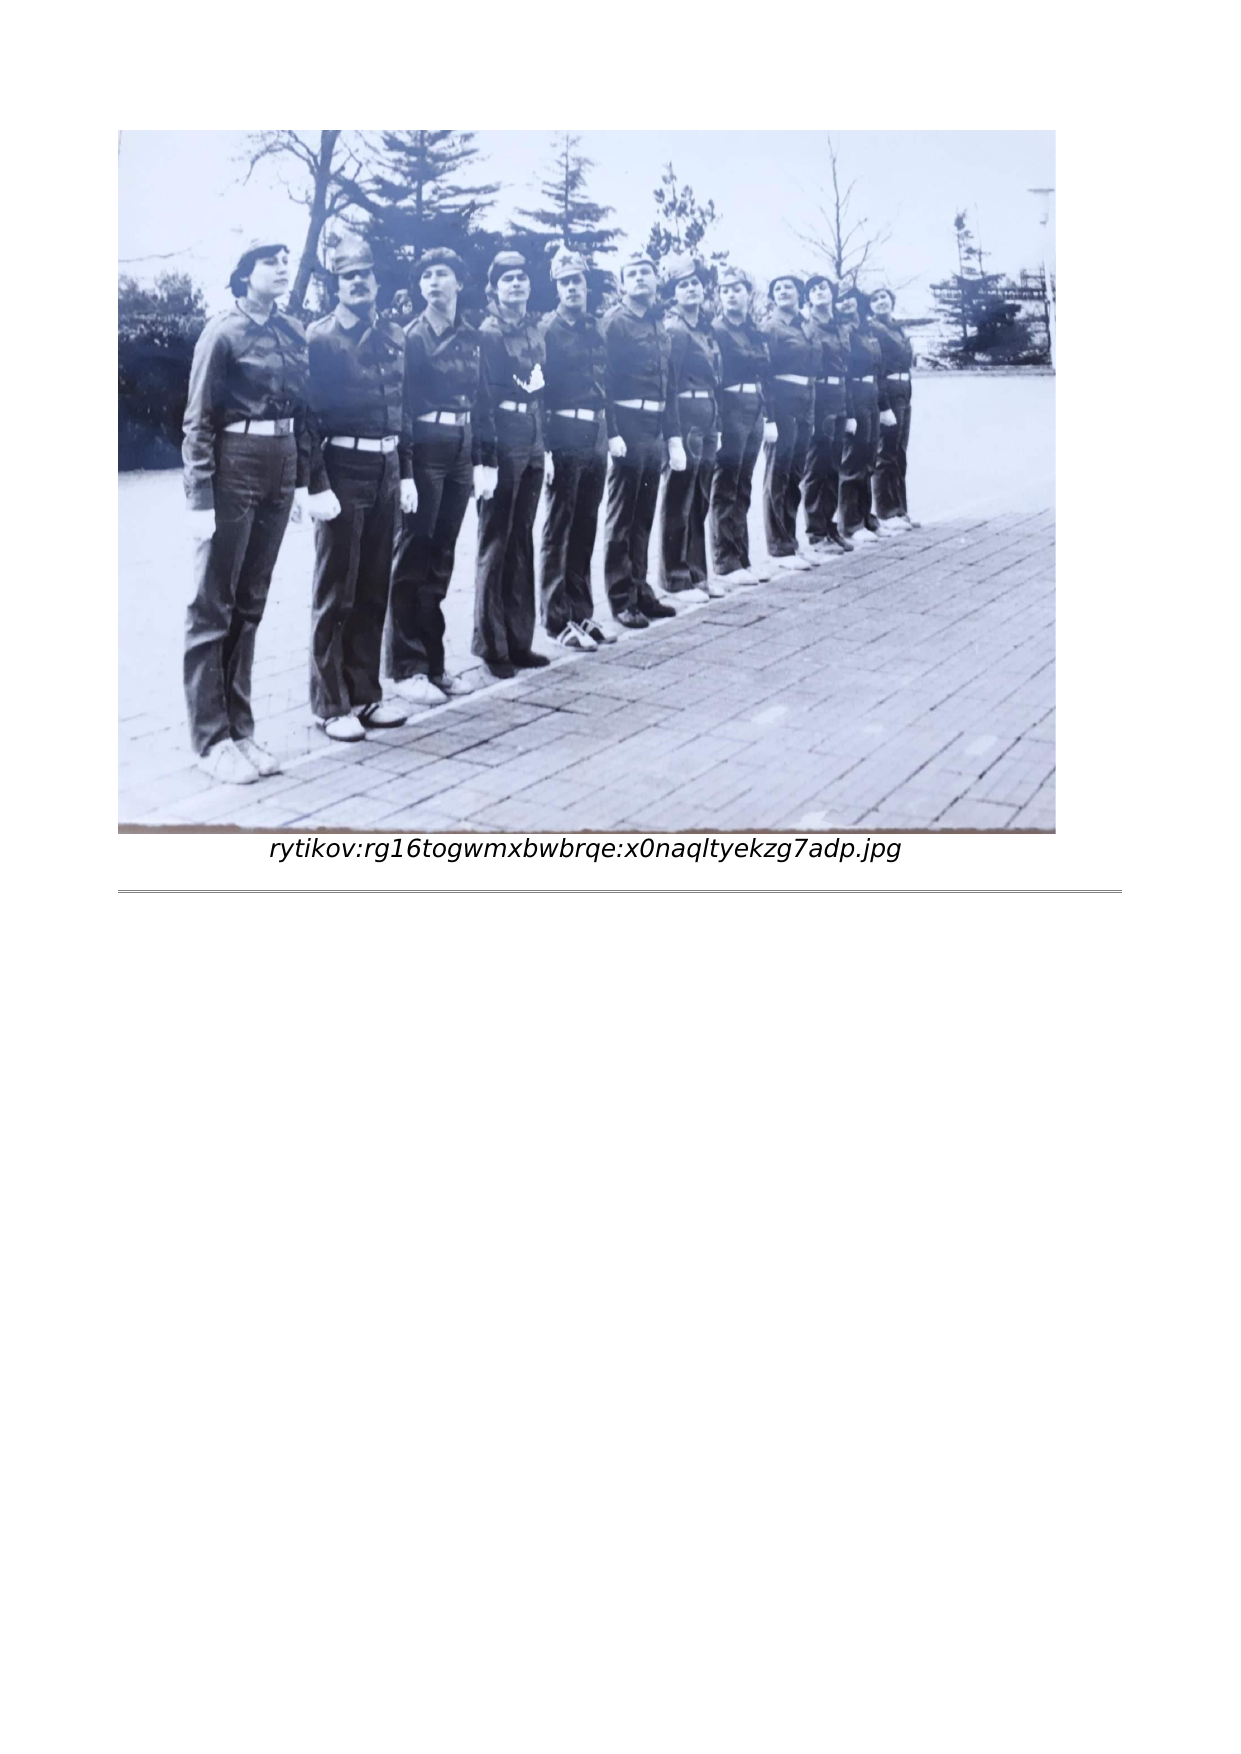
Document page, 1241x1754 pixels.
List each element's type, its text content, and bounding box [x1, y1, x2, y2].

text rytikov:rg16togwmxbwbrqe:x0naqltyekzg7adp.jpg [118, 834, 1056, 863]
picture [118, 130, 1056, 834]
